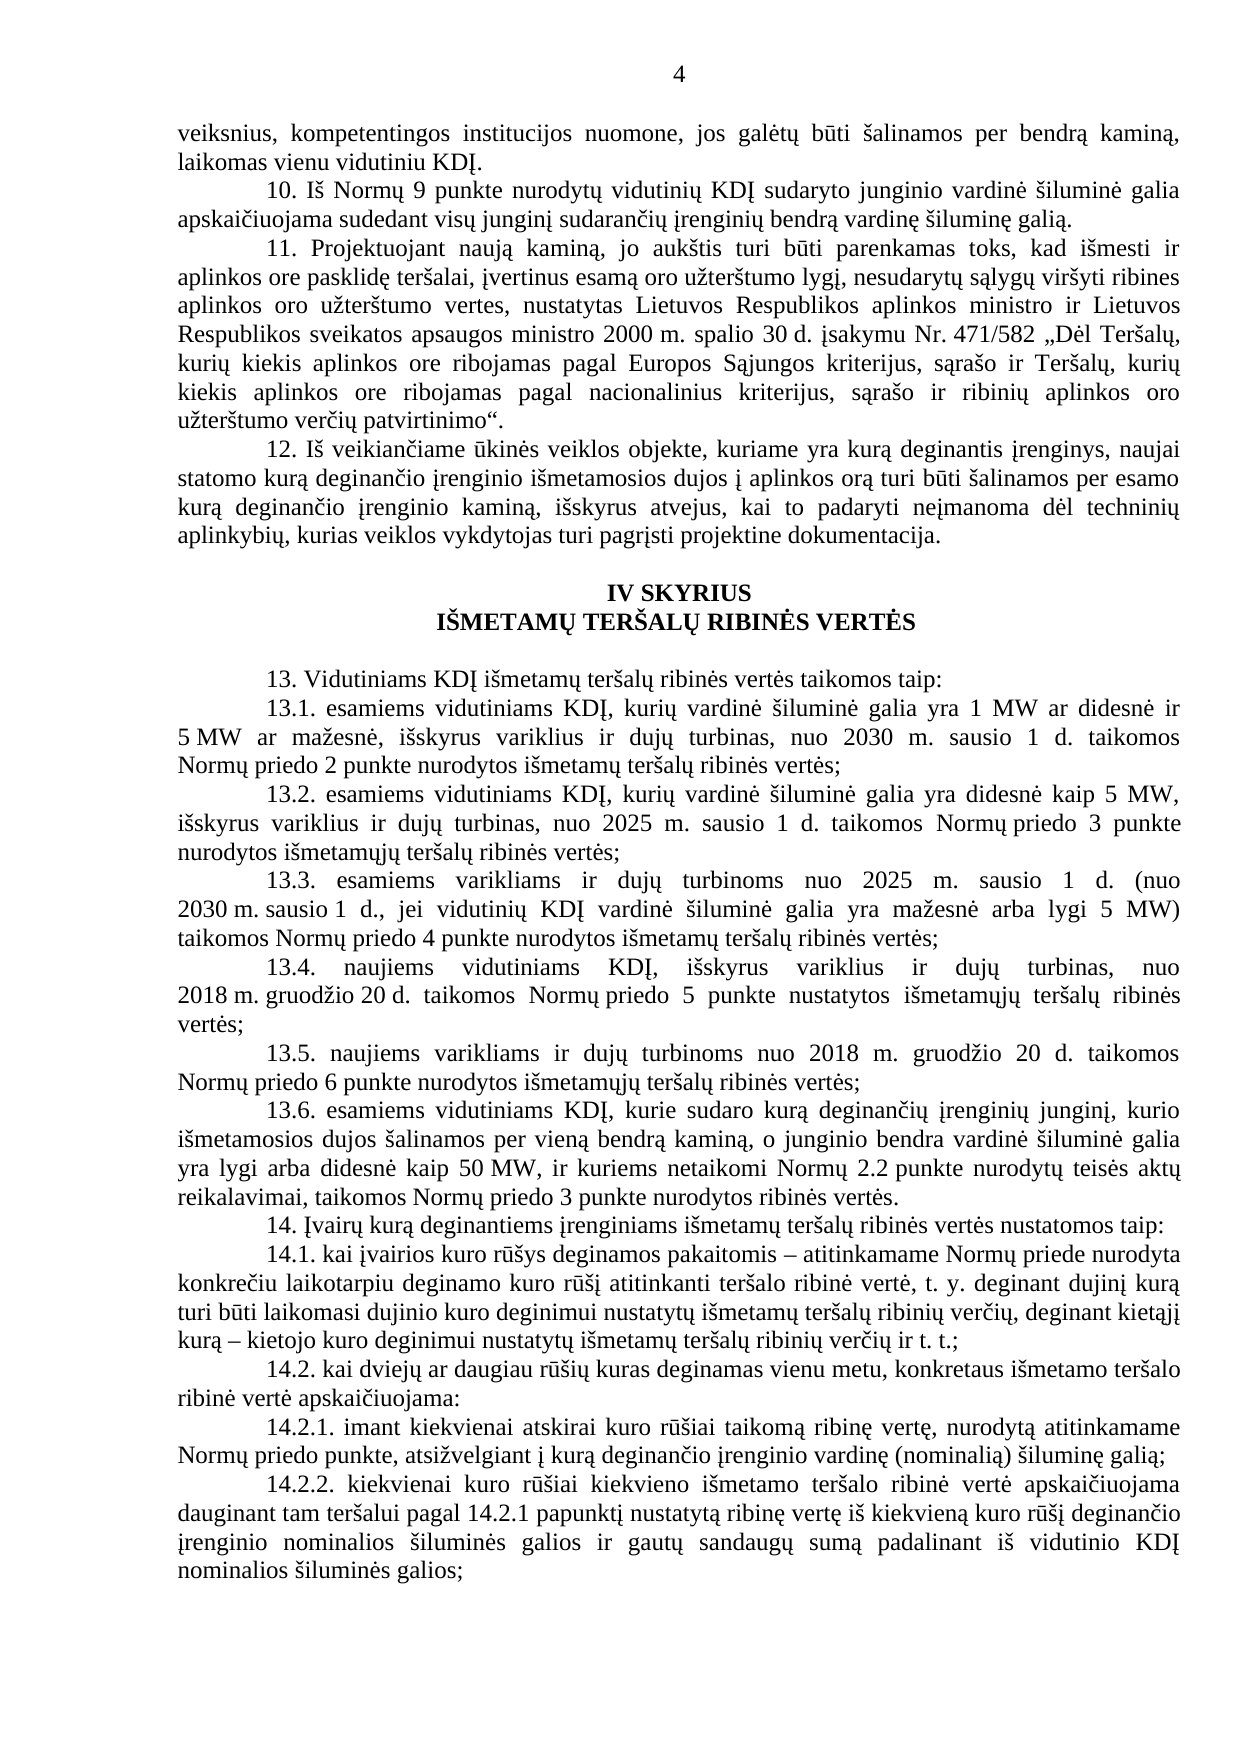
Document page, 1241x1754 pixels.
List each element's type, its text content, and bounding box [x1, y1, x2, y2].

text 14.2.1. imant kiekvienai atskirai kuro rūšiai taikomą ribinę vertę, nurodytą atitinkamame Normų priedo punkte, atsižvelgiant į kurą deginančio įrenginio vardinę (nominalią) šiluminę galią; [177, 1412, 1181, 1469]
text IŠMETAMŲ TERŠALŲ RIBINĖS VERTĖS [177, 607, 1181, 636]
text 14.1. kai įvairios kuro rūšys deginamos pakaitomis – atitinkamame Normų priede nurodyta konkrečiu laikotarpiu deginamo kuro rūšį atitinkanti teršalo ribinė vertė, t. y. deginant dujinį kurą turi būti laikomasi dujinio kuro deginimui nustatytų išmetamų teršalų ribinių verčių, deginant kietąjį kurą – kietojo kuro deginimui nustatytų išmetamų teršalų ribinių verčių ir t. t.; [177, 1239, 1181, 1354]
text 13.2. esamiems vidutiniams KDĮ, kurių vardinė šiluminė galia yra didesnė kaip 5 MW, išskyrus variklius ir dujų turbinas, nuo 2025 m. sausio 1 d. taikomos Normų priedo 3 punkte nurodytos išmetamųjų teršalų ribinės vertės; [177, 779, 1181, 866]
text 11. Projektuojant naują kaminą, jo aukštis turi būti parenkamas toks, kad išmesti ir aplinkos ore pasklidę teršalai, įvertinus esamą oro užterštumo lygį, nesudarytų sąlygų viršyti ribines aplinkos oro užterštumo vertes, nustatytas Lietuvos Respublikos aplinkos ministro ir Lietuvos Respublikos sveikatos apsaugos ministro 2000 m. spalio 30 d. įsakymu Nr. 471/582 „Dėl Teršalų, kurių kiekis aplinkos ore ribojamas pagal Europos Sąjungos kriterijus, sąrašo ir Teršalų, kurių kiekis aplinkos ore ribojamas pagal nacionalinius kriterijus, sąrašo ir ribinių aplinkos oro užterštumo verčių patvirtinimo“. [177, 233, 1181, 434]
text 14.2. kai dviejų ar daugiau rūšių kuras deginamas vienu metu, konkretaus išmetamo teršalo ribinė vertė apskaičiuojama: [177, 1354, 1181, 1412]
text 13.5. naujiems varikliams ir dujų turbinoms nuo 2018 m. gruodžio 20 d. taikomos Normų priedo 6 punkte nurodytos išmetamųjų teršalų ribinės vertės; [177, 1038, 1181, 1096]
text 13. Vidutiniams KDĮ išmetamų teršalų ribinės vertės taikomos taip: [177, 664, 1181, 693]
text 13.1. esamiems vidutiniams KDĮ, kurių vardinė šiluminė galia yra 1 MW ar didesnė ir 5 MW ar mažesnė, išskyrus variklius ir dujų turbinas, nuo 2030 m. sausio 1 d. taikomos Normų priedo 2 punkte nurodytos išmetamų teršalų ribinės vertės; [177, 693, 1181, 779]
text 14.2.2. kiekvienai kuro rūšiai kiekvieno išmetamo teršalo ribinė vertė apskaičiuojama dauginant tam teršalui pagal 14.2.1 papunktį nustatytą ribinę vertę iš kiekvieną kuro rūšį deginančio įrenginio nominalios šiluminės galios ir gautų sandaugų sumą padalinant iš vidutinio KDĮ nominalios šiluminės galios; [177, 1469, 1181, 1584]
text 10. Iš Normų 9 punkte nurodytų vidutinių KDĮ sudaryto junginio vardinė šiluminė galia apskaičiuojama sudedant visų junginį sudarančių įrenginių bendrą vardinę šiluminę galią. [177, 176, 1181, 233]
text 14. Įvairų kurą deginantiems įrenginiams išmetamų teršalų ribinės vertės nustatomos taip: [177, 1211, 1181, 1239]
text 12. Iš veikiančiame ūkinės veiklos objekte, kuriame yra kurą deginantis įrenginys, naujai statomo kurą deginančio įrenginio išmetamosios dujos į aplinkos orą turi būti šalinamos per esamo kurą deginančio įrenginio kaminą, išskyrus atvejus, kai to padaryti neįmanoma dėl techninių aplinkybių, kurias veiklos vykdytojas turi pagrįsti projektine dokumentacija. [177, 434, 1181, 549]
text veiksnius, kompetentingos institucijos nuomone, jos galėtų būti šalinamos per bendrą kaminą, laikomas vienu vidutiniu KDĮ. [177, 118, 1181, 176]
text IV SKYRIUS [177, 578, 1181, 607]
text 13.3. esamiems varikliams ir dujų turbinoms nuo 2025 m. sausio 1 d. (nuo 2030 m. sausio 1 d., jei vidutinių KDĮ vardinė šiluminė galia yra mažesnė arba lygi 5 MW) taikomos Normų priedo 4 punkte nurodytos išmetamų teršalų ribinės vertės; [177, 866, 1181, 952]
text 13.4. naujiems vidutiniams KDĮ, išskyrus variklius ir dujų turbinas, nuo 2018 m. gruodžio 20 d. taikomos Normų priedo 5 punkte nustatytos išmetamųjų teršalų ribinės vertės; [177, 952, 1181, 1038]
text 13.6. esamiems vidutiniams KDĮ, kurie sudaro kurą deginančių įrenginių junginį, kurio išmetamosios dujos šalinamos per vieną bendrą kaminą, o junginio bendra vardinė šiluminė galia yra lygi arba didesnė kaip 50 MW, ir kuriems netaikomi Normų 2.2 punkte nurodytų teisės aktų reikalavimai, taikomos Normų priedo 3 punkte nurodytos ribinės vertės. [177, 1096, 1181, 1211]
